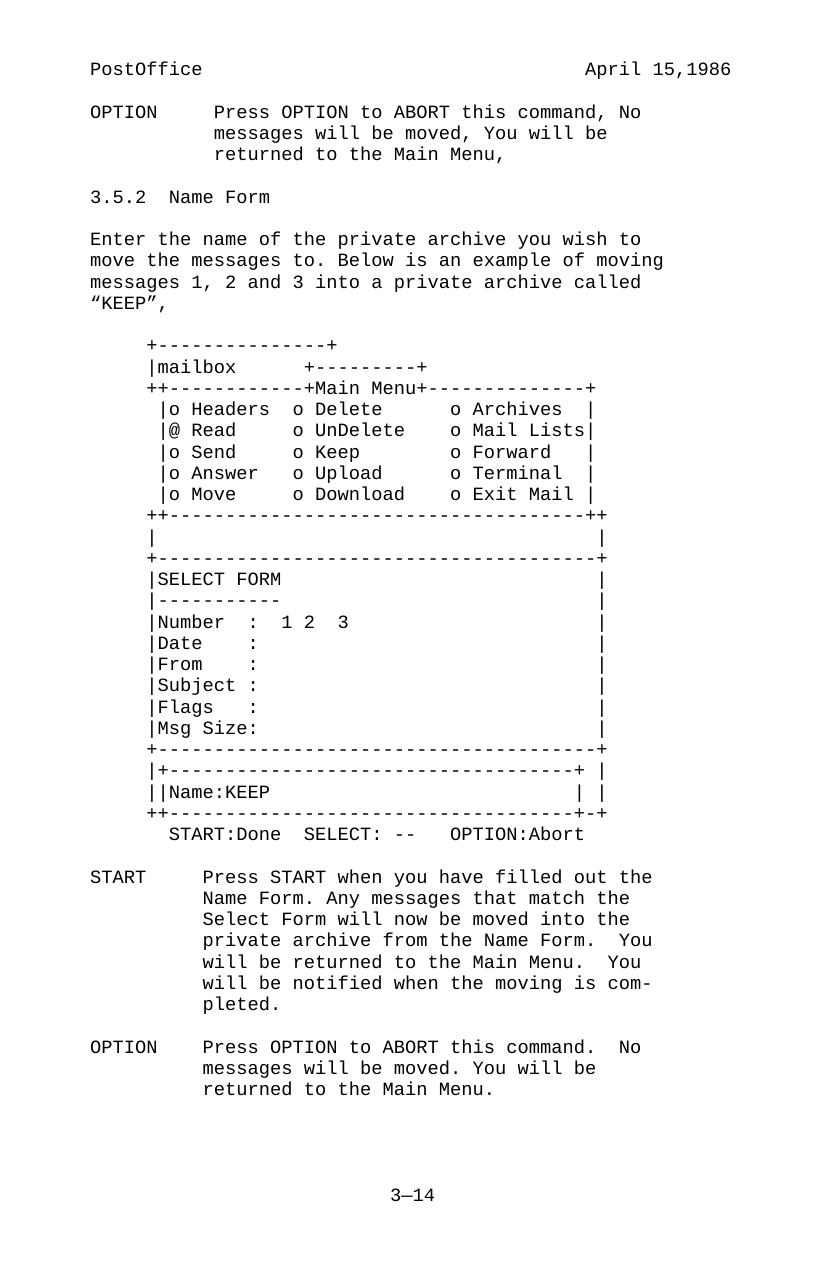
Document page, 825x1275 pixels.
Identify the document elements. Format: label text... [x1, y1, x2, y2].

text messages will be moved. You will be [90, 1059, 735, 1080]
text |mailbox +---------+ [90, 357, 735, 379]
text |Msg Size: | [90, 719, 735, 740]
text START:Done SELECT: -- OPTION:Abort [90, 825, 735, 846]
text |----------- | [90, 591, 735, 612]
text |Subject : | [90, 676, 735, 697]
text |o Answer o Upload o Terminal | [90, 464, 735, 485]
text Select Form will now be moved into the [90, 910, 735, 931]
text 3.5.2 Name Form [90, 187, 735, 209]
text ++-------------------------------------++ [90, 506, 735, 527]
text |o Move o Download o Exit Mail | [90, 485, 735, 506]
text |SELECT FORM | [90, 570, 735, 591]
text OPTION Press OPTION to ABORT this command, No [90, 102, 735, 124]
text |Flags : | [90, 697, 735, 719]
text Name Form. Any messages that match the [90, 889, 735, 910]
text ||Name:KEEP | | [90, 782, 735, 804]
text PostOffice April 15,1986 [90, 60, 735, 81]
text will be returned to the Main Menu. You [90, 952, 735, 974]
text |@ Read o UnDelete o Mail Lists| [90, 421, 735, 442]
text ++------------+Main Menu+--------------+ [90, 379, 735, 400]
text |Date : | [90, 634, 735, 655]
text returned to the Main Menu, [90, 145, 735, 166]
text +---------------------------------------+ [90, 549, 735, 570]
text move the messages to. Below is an example of moving [90, 251, 735, 272]
text |Number : 1 2 3 | [90, 612, 735, 634]
text ++------------------------------------+-+ [90, 804, 735, 825]
text | | [90, 527, 735, 549]
text messages 1, 2 and 3 into a private archive called [90, 272, 735, 294]
text OPTION Press OPTION to ABORT this command. No [90, 1037, 735, 1059]
text private archive from the Name Form. You [90, 931, 735, 952]
text +---------------+ [90, 336, 735, 357]
text |+------------------------------------+ | [90, 761, 735, 782]
text messages will be moved, You will be [90, 124, 735, 145]
text |o Headers o Delete o Archives | [90, 400, 735, 421]
text Enter the name of the private archive you wish to [90, 230, 735, 251]
text will be notified when the moving is com- [90, 974, 735, 995]
text “KEEP”, [90, 294, 735, 315]
text pleted. [90, 995, 735, 1016]
text +---------------------------------------+ [90, 740, 735, 761]
text START Press START when you have filled out the [90, 867, 735, 889]
text |o Send o Keep o Forward | [90, 442, 735, 464]
text 3—14 [90, 1186, 735, 1207]
text |From : | [90, 655, 735, 676]
text returned to the Main Menu. [90, 1080, 735, 1101]
